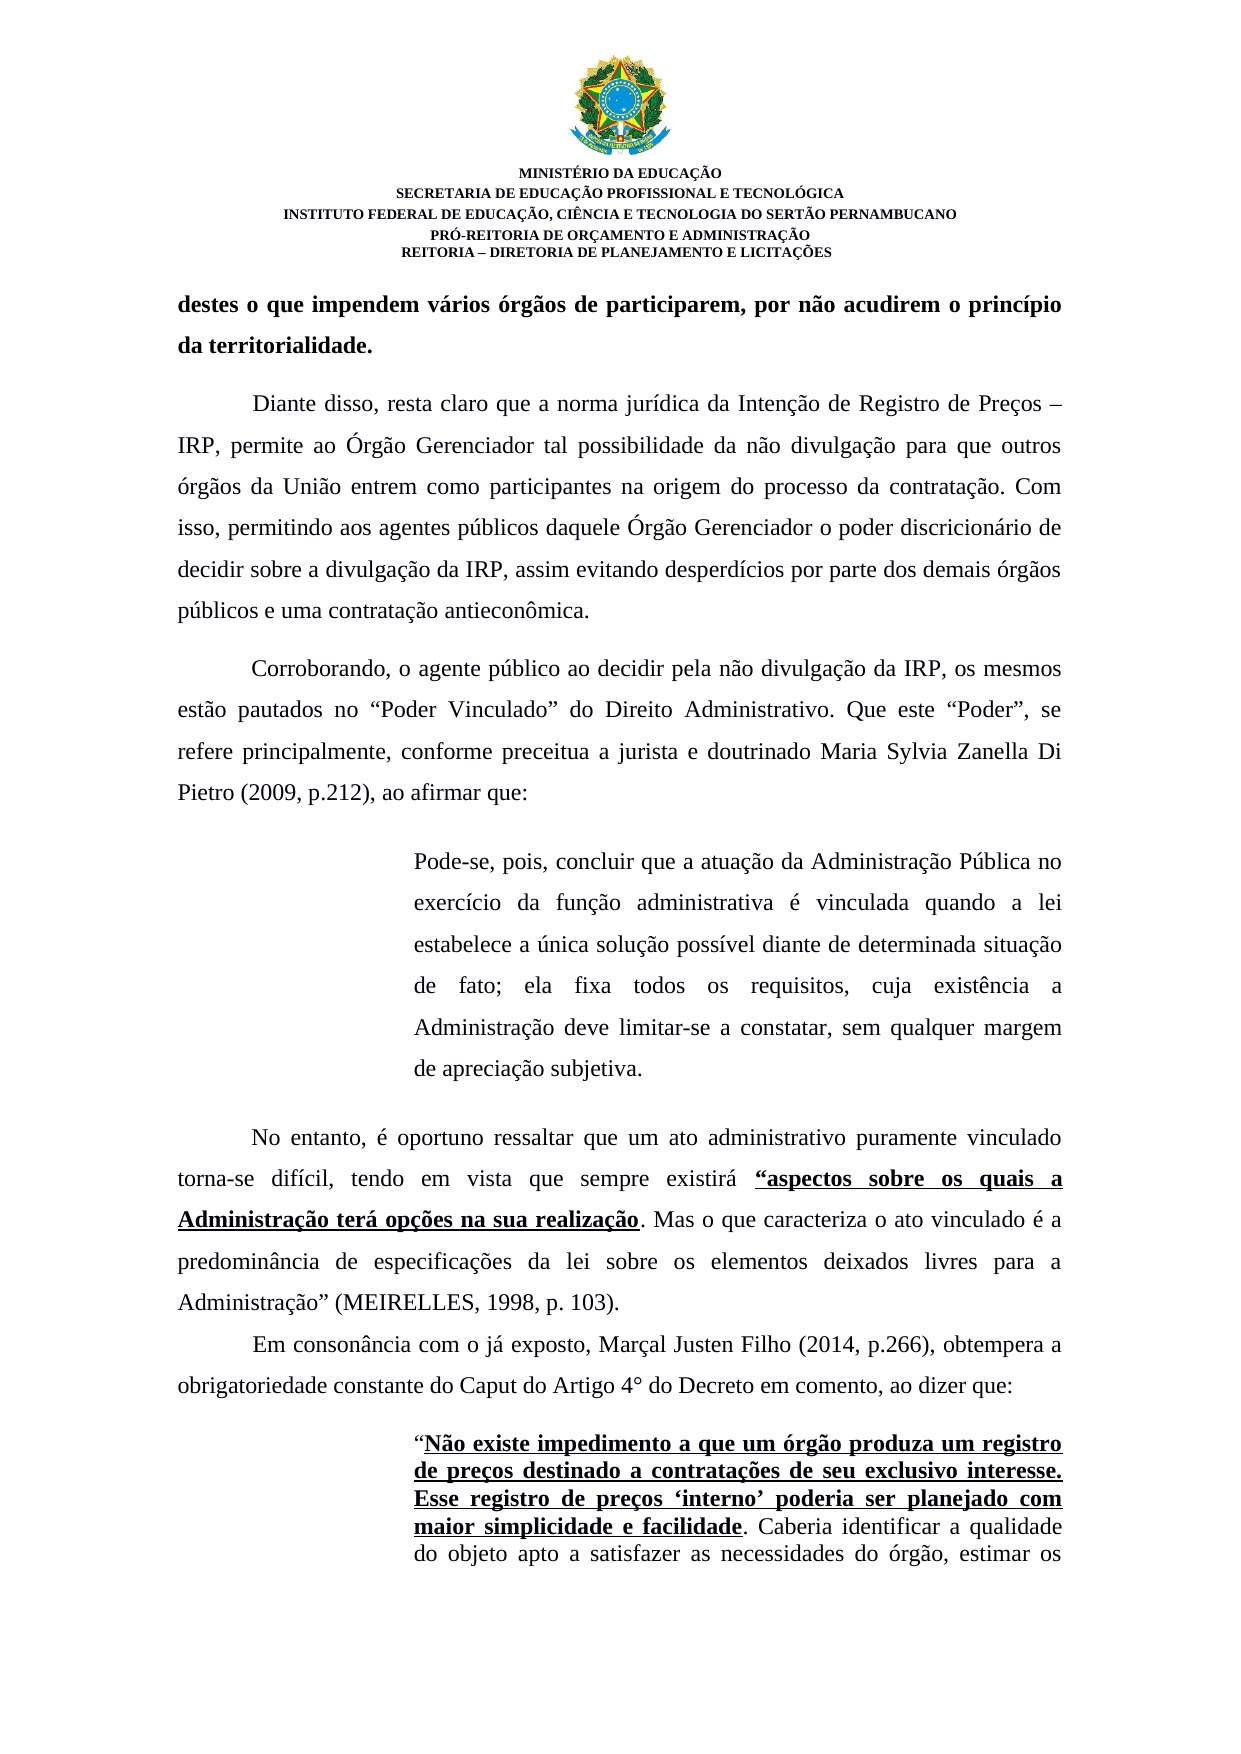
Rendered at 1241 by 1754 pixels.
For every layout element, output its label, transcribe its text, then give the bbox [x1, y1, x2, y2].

text No entanto, é oportuno ressaltar que um ato administrativo puramente vinculado torna-se difícil, tendo em vista que sempre existirá “aspectos sobre os quais a Administração terá opções na sua realização. Mas o que caracteriza o ato vinculado é a predominância de especificações da lei sobre os elementos deixados livres para a Administração” (MEIRELLES, 1998, p. 103). [177, 1123, 1063, 1316]
text “Não existe impedimento a que um órgão produza um registro de preços destinado a contratações de seu exclusivo interesse. [413, 1429, 1063, 1480]
text Corroborando, o agente público ao decidir pela não divulgação da IRP, os mesmos estão pautados no “Poder Vinculado” do Direito Administrativo. Que este “Poder”, se refere principalmente, conforme preceitua a jurista e doutrinado Maria Sylvia Zanella Di Pietro (2009, p.212), ao afirmar que: [177, 654, 1063, 806]
text Em consonância com o já exposto, Marçal Justen Filho (2014, p.266), obtempera a obrigatoriedade constante do Caput do Artigo 4° do Decreto em comento, ao dizer que: [177, 1329, 1063, 1398]
text Pode-se, pois, concluir que a atuação da Administração Pública no exercício da função administrativa é vinculada quando a lei estabelece a única solução possível diante de determinada situação de fato; ela fixa todos os requisitos, cuja existência a Administração deve limitar-se a constatar, sem qualquer margem de apreciação subjetiva. [413, 847, 1063, 1081]
text destes o que impendem vários órgãos de participarem, por não acudirem o princípio da territorialidade. [177, 290, 1063, 359]
text Esse registro de preços ‘interno’ poderia ser planejado com [413, 1481, 1063, 1508]
picture [569, 55, 671, 155]
text maior simplicidade e facilidade. Caberia identificar a qualidade do objeto apto a satisfazer as necessidades do órgão, estimar os [413, 1509, 1063, 1567]
text Diante disso, resta claro que a norma jurídica da Intenção de Registro de Preços – IRP, permite ao Órgão Gerenciador tal possibilidade da não divulgação para que outros órgãos da União entrem como participantes na origem do processo da contratação. Com isso, permitindo aos agentes públicos daquele Órgão Gerenciador o poder discricionário de decidir sobre a divulgação da IRP, assim evitando desperdícios por parte dos demais órgãos públicos e uma contratação antieconômica. [177, 389, 1063, 624]
